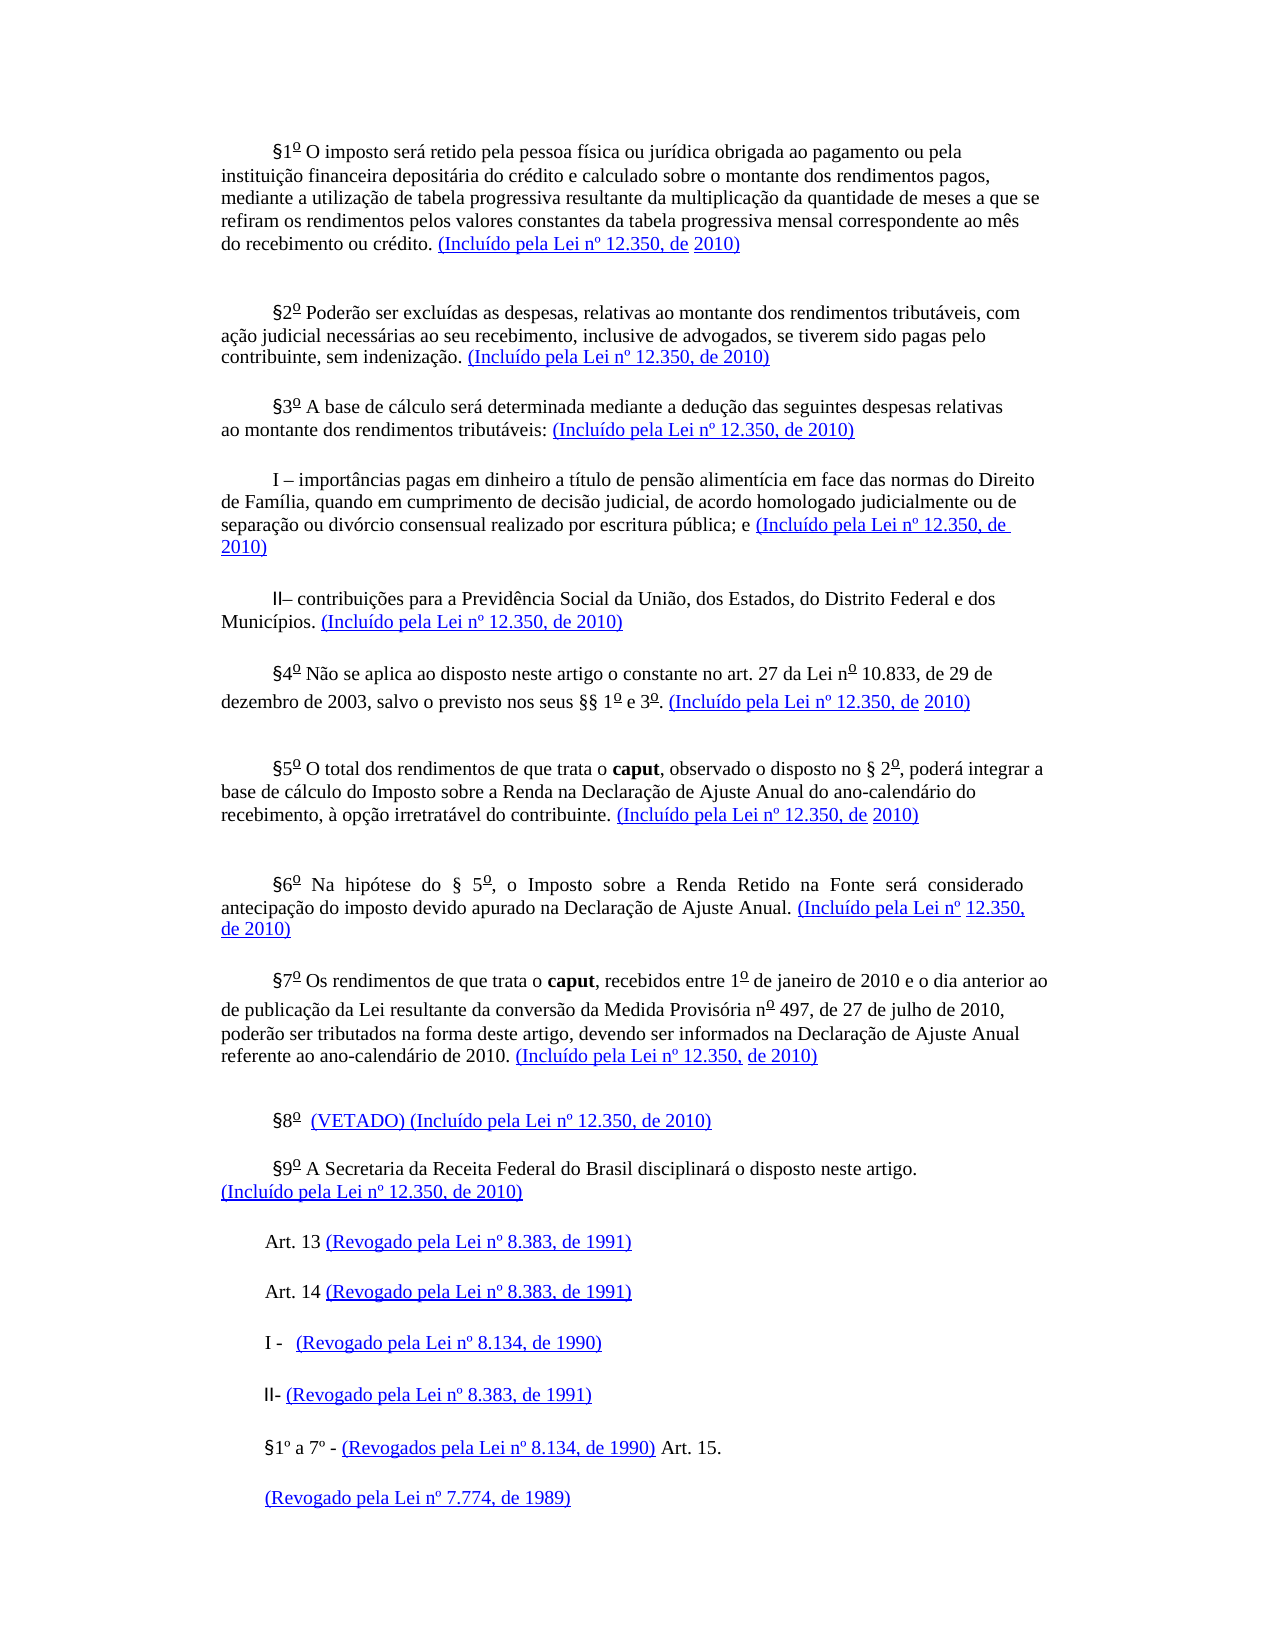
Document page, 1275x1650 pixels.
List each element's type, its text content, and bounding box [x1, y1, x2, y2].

list 3o A base de cálculo será determinada mediante a dedução das seguintes despesas relativas ao montante dos rendimentos tributáveis: (Incluído pela Lei nº 12.350, de 2010) [221, 392, 1027, 441]
list 7o Os rendimentos de que trata o caput, recebidos entre 1o de janeiro de 2010 e o dia anterior ao de publicação da Lei resultante da conversão da Medida Provisória no 497, de 27 de julho de 2010, poderão ser tributados na forma deste artigo, devendo ser informados na Declaração de Ajuste Anual referente ao ano-calendário de 2010. (Incluído pela Lei nº 12.350, de 2010) [221, 964, 1052, 1067]
list 6o Na hipótese do § 5o, o Imposto sobre a Renda Retido na Fonte será considerado antecipação do imposto devido apurado na Declaração de Ajuste Anual. (Incluído pela Lei nº 12.350, de 2010) [221, 869, 1025, 940]
list 1º a 7º - (Revogados pela Lei nº 8.134, de 1990) Art. 15. (Revogado pela Lei nº 7.774, de 1989) [264, 1434, 723, 1509]
text Art. 14 (Revogado pela Lei nº 8.383, de 1991) [264, 1279, 1125, 1302]
text I – importâncias pagas em dinheiro a título de pensão alimentícia em face das normas do Direito de Família, quando em cumprimento de decisão judicial, de acordo homologado judicialmente ou de separação ou divórcio consensual realizado por escritura pública; e (Incluído pela Lei nº 12.350, de 2010) [221, 468, 1046, 558]
list 9o A Secretaria da Receita Federal do Brasil disciplinará o disposto neste artigo. (Incluído pela Lei nº 12.350, de 2010) [221, 1154, 989, 1202]
list 2o Poderão ser excluídas as despesas, relativas ao montante dos rendimentos tributáveis, com ação judicial necessárias ao seu recebimento, inclusive de advogados, se tiverem sido pagas pelo contribuinte, sem indenização. (Incluído pela Lei nº 12.350, de 2010) [221, 297, 1029, 368]
text I - (Revogado pela Lei nº 8.134, de 1990) [264, 1330, 1125, 1354]
list 4o Não se aplica ao disposto neste artigo o constante no art. 27 da Lei no 10.833, de 29 de dezembro de 2003, salvo o previsto nos seus §§ 1o e 3o. (Incluído pela Lei nº 12.350, de 2010) [221, 657, 1052, 714]
list - (Revogado pela Lei nº 8.383, de 1991) [264, 1381, 1125, 1406]
text Art. 13 (Revogado pela Lei nº 8.383, de 1991) [264, 1230, 1125, 1253]
list 1o O imposto será retido pela pessoa física ou jurídica obrigada ao pagamento ou pela instituição financeira depositária do crédito e calculado sobre o montante dos rendimentos pagos, mediante a utilização de tabela progressiva resultante da multiplicação da quantidade de meses a que se refiram os rendimentos pelos valores constantes da tabela progressiva mensal correspondente ao mês do recebimento ou crédito. (Incluído pela Lei nº 12.350, de 2010) [221, 135, 1044, 255]
list – contribuições para a Previdência Social da União, dos Estados, do Distrito Federal e dos Municípios. (Incluído pela Lei nº 12.350, de 2010) [221, 585, 1037, 633]
list 5o O total dos rendimentos de que trata o caput, observado o disposto no § 2o, poderá integrar a base de cálculo do Imposto sobre a Renda na Declaração de Ajuste Anual do ano-calendário do recebimento, à opção irretratável do contribuinte. (Incluído pela Lei nº 12.350, de 2010) [221, 752, 1046, 826]
list 8o (VETADO) (Incluído pela Lei nº 12.350, de 2010) [272, 1104, 1125, 1133]
